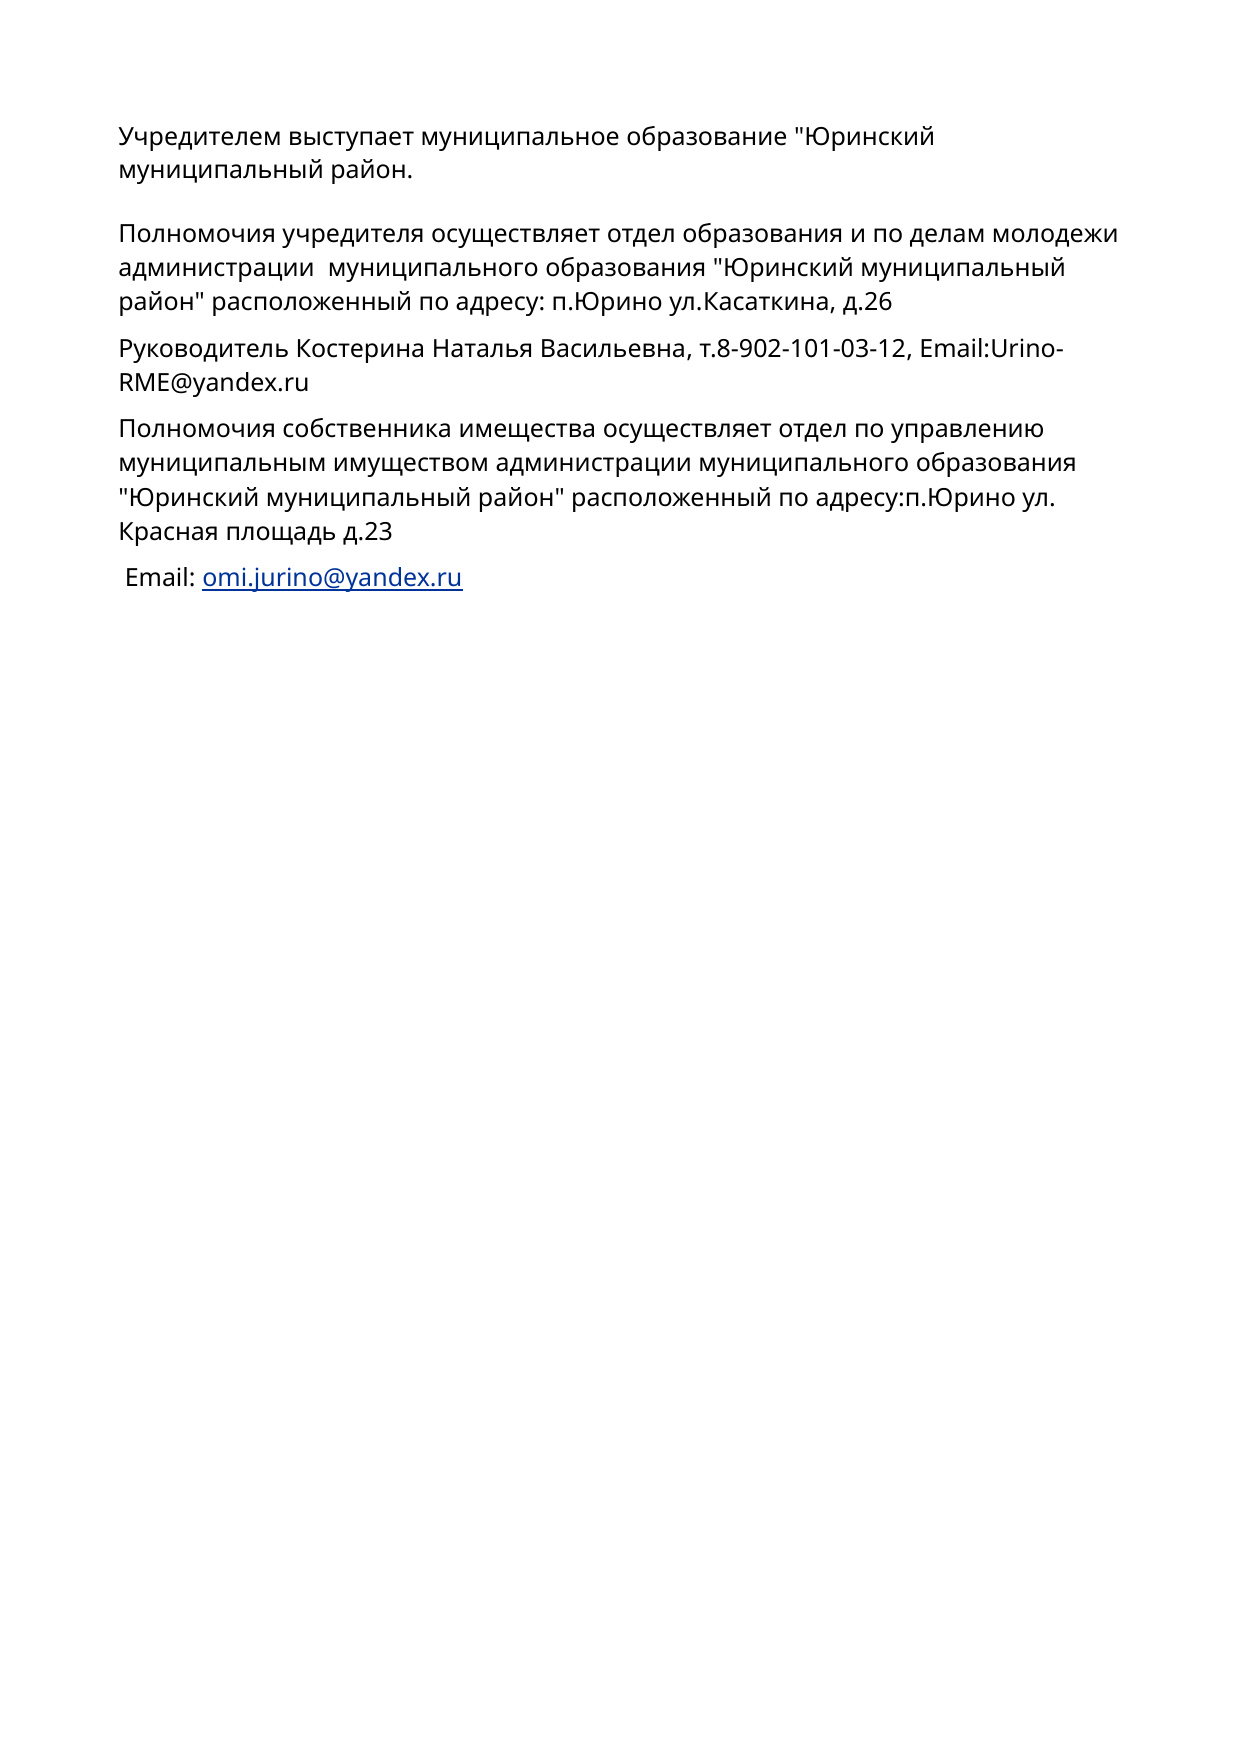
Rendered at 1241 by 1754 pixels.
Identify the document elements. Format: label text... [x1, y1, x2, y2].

text Email: omi.jurino@yandex.ru [118, 560, 1122, 594]
text Полномочия учредителя осуществляет отдел образования и по делам молодежи администрации муниципального образования "Юринский муниципальный район" расположенный по адресу: п.Юрино ул.Касаткина, д.26 [118, 216, 1122, 318]
text Полномочия собственника имещества осуществляет отдел по управлению муниципальным имуществом администрации муниципального образования "Юринский муниципальный район" расположенный по адресу:п.Юрино ул. Красная площадь д.23 [118, 411, 1122, 547]
text Руководитель Костерина Наталья Васильевна, т.8-902-101-03-12, Email:Urino-RME@yandex.ru [118, 330, 1122, 398]
text Учредителем выступает муниципальное образование "Юринский муниципальный район. [118, 118, 1122, 186]
